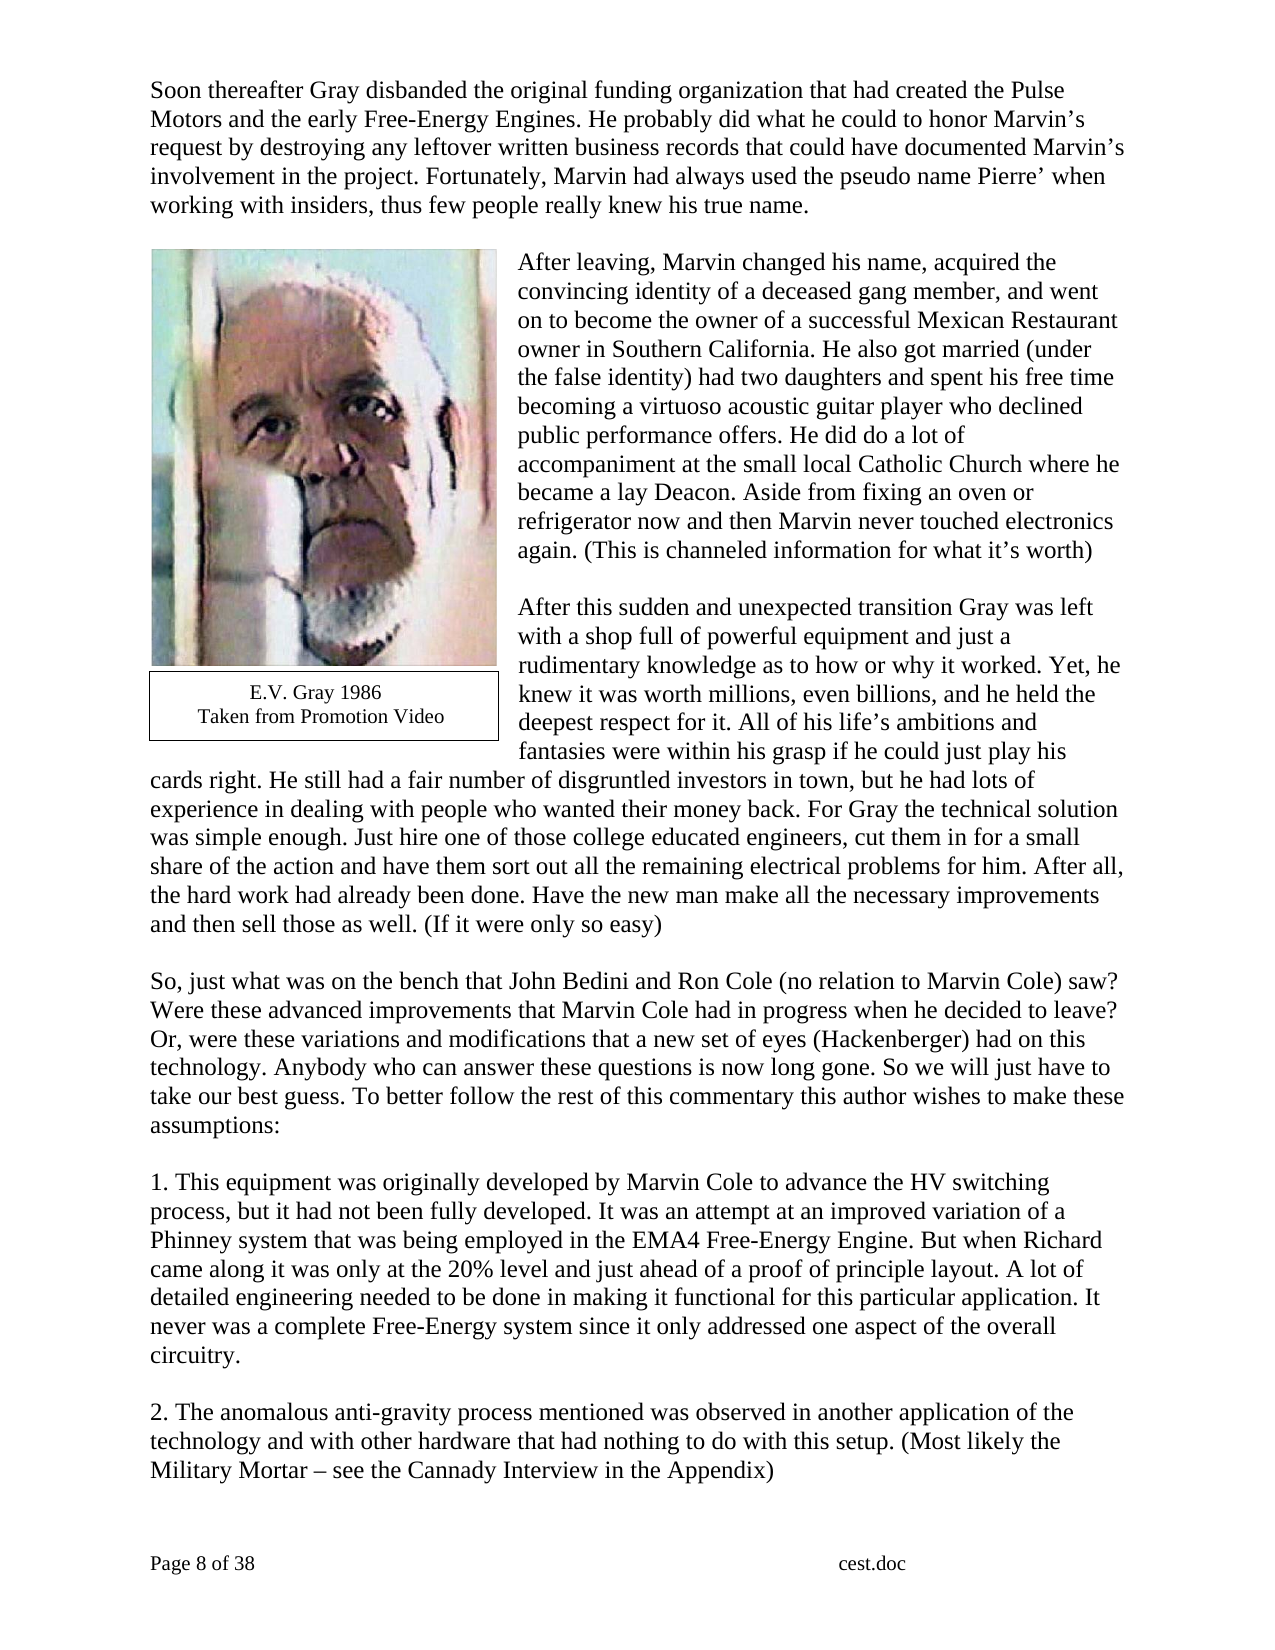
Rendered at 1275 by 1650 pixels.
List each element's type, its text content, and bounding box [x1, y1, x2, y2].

text Taken from Promotion Video [166, 704, 483, 728]
text After this sudden and unexpected transition Gray was left with a shop full of powerful equipment and just a rudimentary knowledge as to how or why it worked. Yet, he knew it was worth millions, even billions, and he held the deepest respect for it. All of his life’s ambitions and fantasies were within his grasp if he could just play his cards right. He still had a fair number of disgruntled investors in town, but he had lots of experience in dealing with people who wanted their money back. For Gray the technical solution was simple enough. Just hire one of those college educated engineers, cut them in for a small share of the action and have them sort out all the remaining electrical problems for him. After all, the hard work had already been done. Have the new man make all the necessary improvements and then sell those as well. (If it were only so easy) [150, 592, 1125, 937]
picture [151, 249, 497, 666]
text So, just what was on the bench that John Bedini and Ron Cole (no relation to Marvin Cole) saw? Were these advanced improvements that Marvin Cole had in progress when he decided to leave? Or, were these variations and modifications that a new set of eyes (Hackenberger) had on this technology. Anybody who can answer these questions is now long gone. So we will just have to take our best guess. To better follow the rest of this commentary this author wishes to make these assumptions: [150, 966, 1125, 1139]
text After leaving, Marvin changed his name, acquired the convincing identity of a deceased gang member, and went on to become the owner of a successful Mexican Restaurant owner in Southern California. He also got married (under the false identity) had two daughters and spent his free time becoming a virtuoso acoustic guitar player who declined public performance offers. He did do a lot of accompaniment at the small local Catholic Church where he became a lay Deacon. Aside from fixing an oven or refrigerator now and then Marvin never touched electronics again. (This is channeled information for what it’s worth) [150, 247, 1125, 667]
text E.V. Gray 1986 [166, 680, 483, 704]
text 2. The anomalous anti-gravity process mentioned was observed in another application of the technology and with other hardware that had nothing to do with this setup. (Most likely the Military Mortar – see the Cannady Interview in the Appendix) [150, 1397, 1125, 1484]
text Soon thereafter Gray disbanded the original funding organization that had created the Pulse Motors and the early Free-Energy Engines. He probably did what he could to honor Marvin’s request by destroying any leftover written business records that could have documented Marvin’s involvement in the project. Fortunately, Marvin had always used the pseudo name Pierre’ when working with insiders, thus few people really knew his true name. [150, 75, 1125, 219]
text 1. This equipment was originally developed by Marvin Cole to advance the HV switching process, but it had not been fully developed. It was an attempt at an improved variation of a Phinney system that was being employed in the EMA4 Free-Energy Engine. But when Richard came along it was only at the 20% level and just ahead of a proof of principle layout. A lot of detailed engineering needed to be done in making it functional for this particular application. It never was a complete Free-Energy system since it only addressed one aspect of the overall circuitry. [150, 1167, 1125, 1369]
